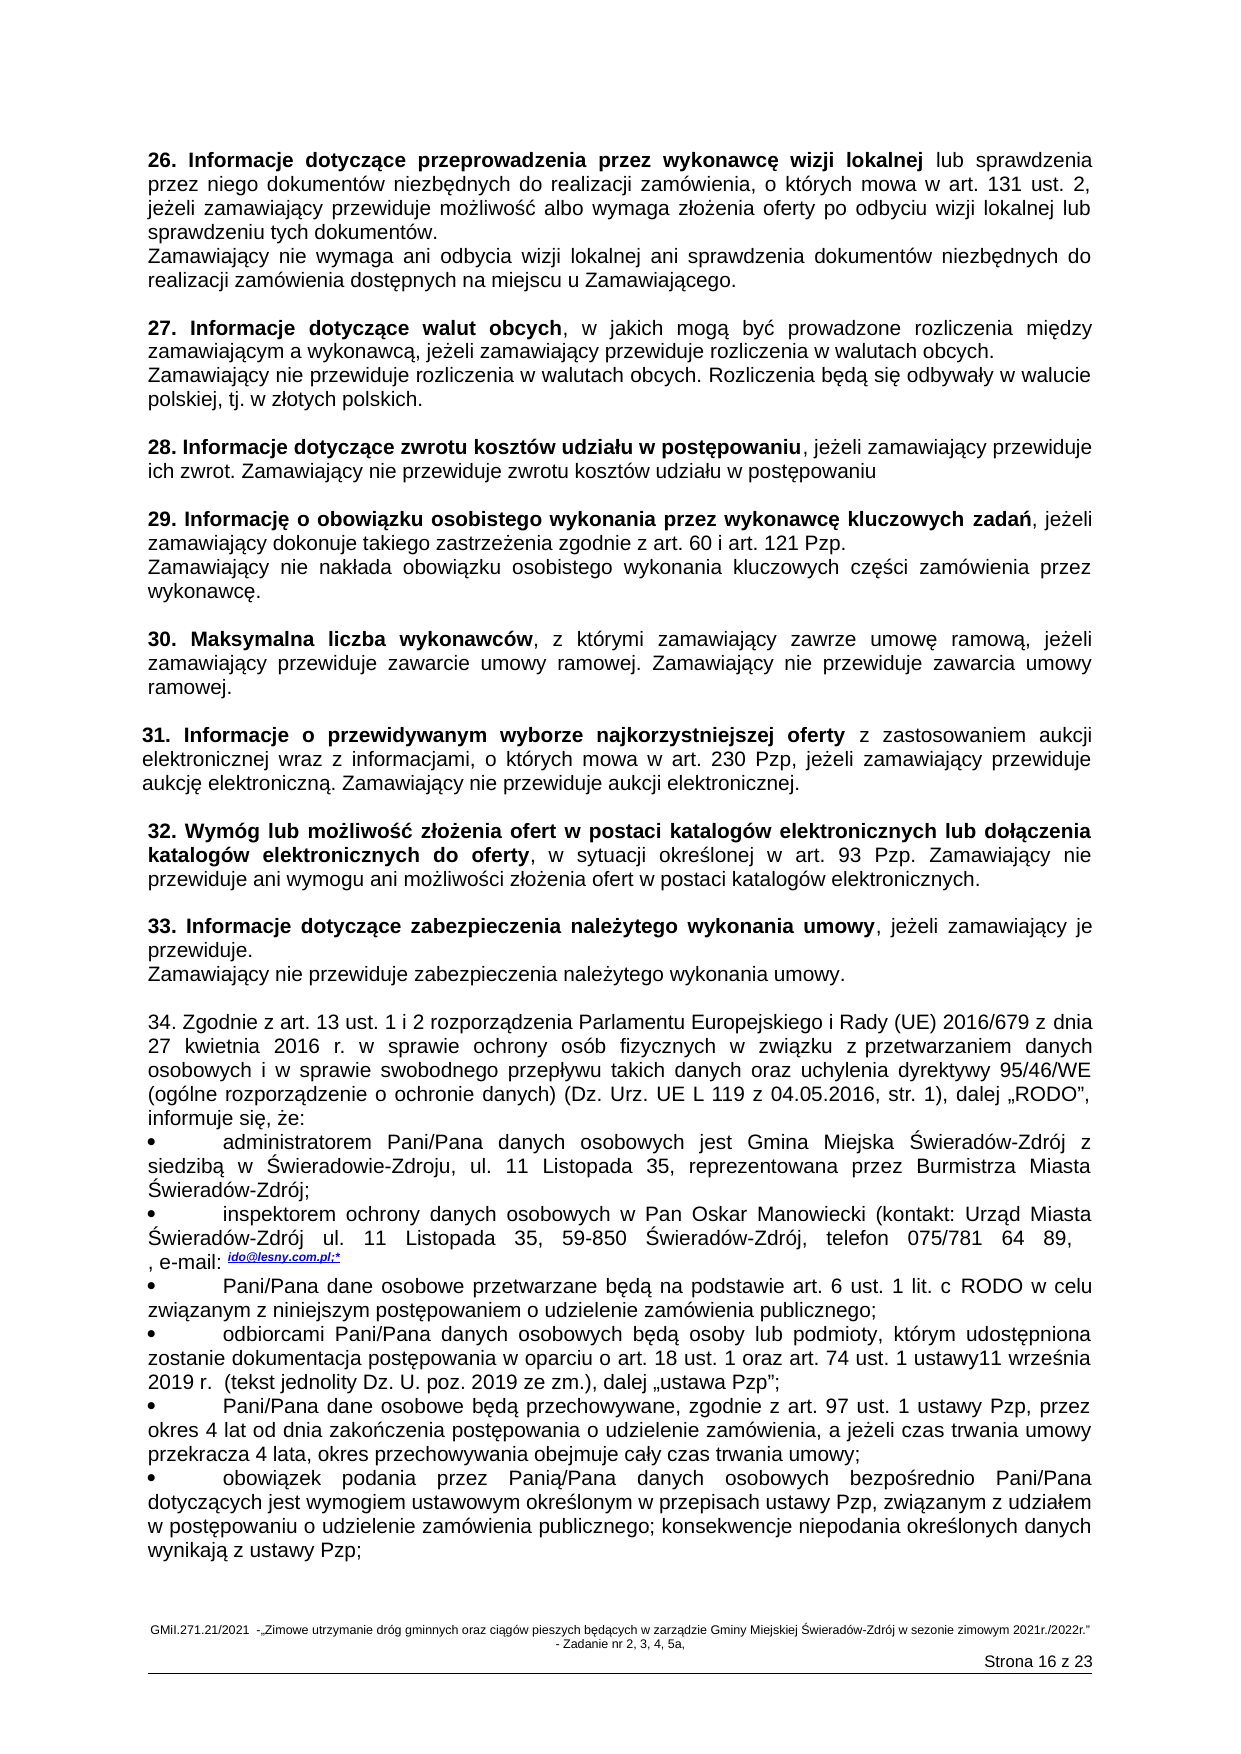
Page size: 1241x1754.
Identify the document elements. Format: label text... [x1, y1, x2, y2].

text Zamawiający nie przewiduje rozliczenia w walutach obcych. Rozliczenia będą się odbywały w walucie polskiej, tj. w złotych polskich. [148, 363, 1092, 411]
text 31. Informacje o przewidywanym wyborze najkorzystniejszej oferty z zastosowaniem aukcji elektronicznej wraz z informacjami, o których mowa w art. 230 Pzp, jeżeli zamawiający przewiduje aukcję elektroniczną. Zamawiający nie przewiduje aukcji elektronicznej. [142, 723, 1092, 794]
list obowiązek podania przez Panią/Pana danych osobowych bezpośrednio Pani/Pana dotyczących jest wymogiem ustawowym określonym w przepisach ustawy Pzp, związanym z udziałem w postępowaniu o udzielenie zamówienia publicznego; konsekwencje niepodania określonych danych wynikają z ustawy Pzp; [148, 1466, 1092, 1562]
list odbiorcami Pani/Pana danych osobowych będą osoby lub podmioty, którym udostępniona zostanie dokumentacja postępowania w oparciu o art. 18 ust. 1 oraz art. 74 ust. 1 ustawy11 września 2019 r. (tekst jednolity Dz. U. poz. 2019 ze zm.), dalej „ustawa Pzp”; [148, 1322, 1092, 1394]
text 32. Wymóg lub możliwość złożenia ofert w postaci katalogów elektronicznych lub dołączenia katalogów elektronicznych do oferty, w sytuacji określonej w art. 93 Pzp. Zamawiający nie przewiduje ani wymogu ani możliwości złożenia ofert w postaci katalogów elektronicznych. [148, 818, 1092, 890]
list Pani/Pana dane osobowe będą przechowywane, zgodnie z art. 97 ust. 1 ustawy Pzp, przez okres 4 lat od dnia zakończenia postępowania o udzielenie zamówienia, a jeżeli czas trwania umowy przekracza 4 lata, okres przechowywania obejmuje cały czas trwania umowy; [148, 1394, 1092, 1466]
text 29. Informację o obowiązku osobistego wykonania przez wykonawcę kluczowych zadań, jeżeli zamawiający dokonuje takiego zastrzeżenia zgodnie z art. 60 i art. 121 Pzp. [148, 507, 1092, 555]
list inspektorem ochrony danych osobowych w Pan Oskar Manowiecki (kontakt: Urząd Miasta Świeradów-Zdrój ul. 11 Listopada 35, 59-850 Świeradów-Zdrój, telefon 075/781 64 89, , e-mail: ido@lesny.com.pl;* [148, 1202, 1092, 1274]
text 28. Informacje dotyczące zwrotu kosztów udziału w postępowaniu, jeżeli zamawiający przewiduje ich zwrot. Zamawiający nie przewiduje zwrotu kosztów udziału w postępowaniu [148, 435, 1092, 483]
list 34. Zgodnie z art. 13 ust. 1 i 2 rozporządzenia Parlamentu Europejskiego i Rady (UE) 2016/679 z dnia 27 kwietnia 2016 r. w sprawie ochrony osób fizycznych w związku z przetwarzaniem danych osobowych i w sprawie swobodnego przepływu takich danych oraz uchylenia dyrektywy 95/46/WE (ogólne rozporządzenie o ochronie danych) (Dz. Urz. UE L 119 z 04.05.2016, str. 1), dalej „RODO”, informuje się, że: [148, 1010, 1092, 1130]
list administratorem Pani/Pana danych osobowych jest Gmina Miejska Świeradów-Zdrój z siedzibą w Świeradowie-Zdroju, ul. 11 Listopada 35, reprezentowana przez Burmistrza Miasta Świeradów-Zdrój; [148, 1130, 1092, 1202]
text 30. Maksymalna liczba wykonawców, z którymi zamawiający zawrze umowę ramową, jeżeli zamawiający przewiduje zawarcie umowy ramowej. Zamawiający nie przewiduje zawarcia umowy ramowej. [148, 627, 1092, 699]
text Zamawiający nie wymaga ani odbycia wizji lokalnej ani sprawdzenia dokumentów niezbędnych do realizacji zamówienia dostępnych na miejscu u Zamawiającego. [148, 243, 1092, 291]
text Zamawiający nie nakłada obowiązku osobistego wykonania kluczowych części zamówienia przez wykonawcę. [148, 555, 1092, 603]
list Pani/Pana dane osobowe przetwarzane będą na podstawie art. 6 ust. 1 lit. c RODO w celu związanym z niniejszym postępowaniem o udzielenie zamówienia publicznego; [148, 1274, 1092, 1322]
text 33. Informacje dotyczące zabezpieczenia należytego wykonania umowy, jeżeli zamawiający je przewiduje. [148, 914, 1092, 962]
text 26. Informacje dotyczące przeprowadzenia przez wykonawcę wizji lokalnej lub sprawdzenia przez niego dokumentów niezbędnych do realizacji zamówienia, o których mowa w art. 131 ust. 2, jeżeli zamawiający przewiduje możliwość albo wymaga złożenia oferty po odbyciu wizji lokalnej lub sprawdzeniu tych dokumentów. [148, 148, 1092, 243]
text 27. Informacje dotyczące walut obcych, w jakich mogą być prowadzone rozliczenia między zamawiającym a wykonawcą, jeżeli zamawiający przewiduje rozliczenia w walutach obcych. [148, 315, 1092, 363]
text Zamawiający nie przewiduje zabezpieczenia należytego wykonania umowy. [148, 962, 1092, 986]
